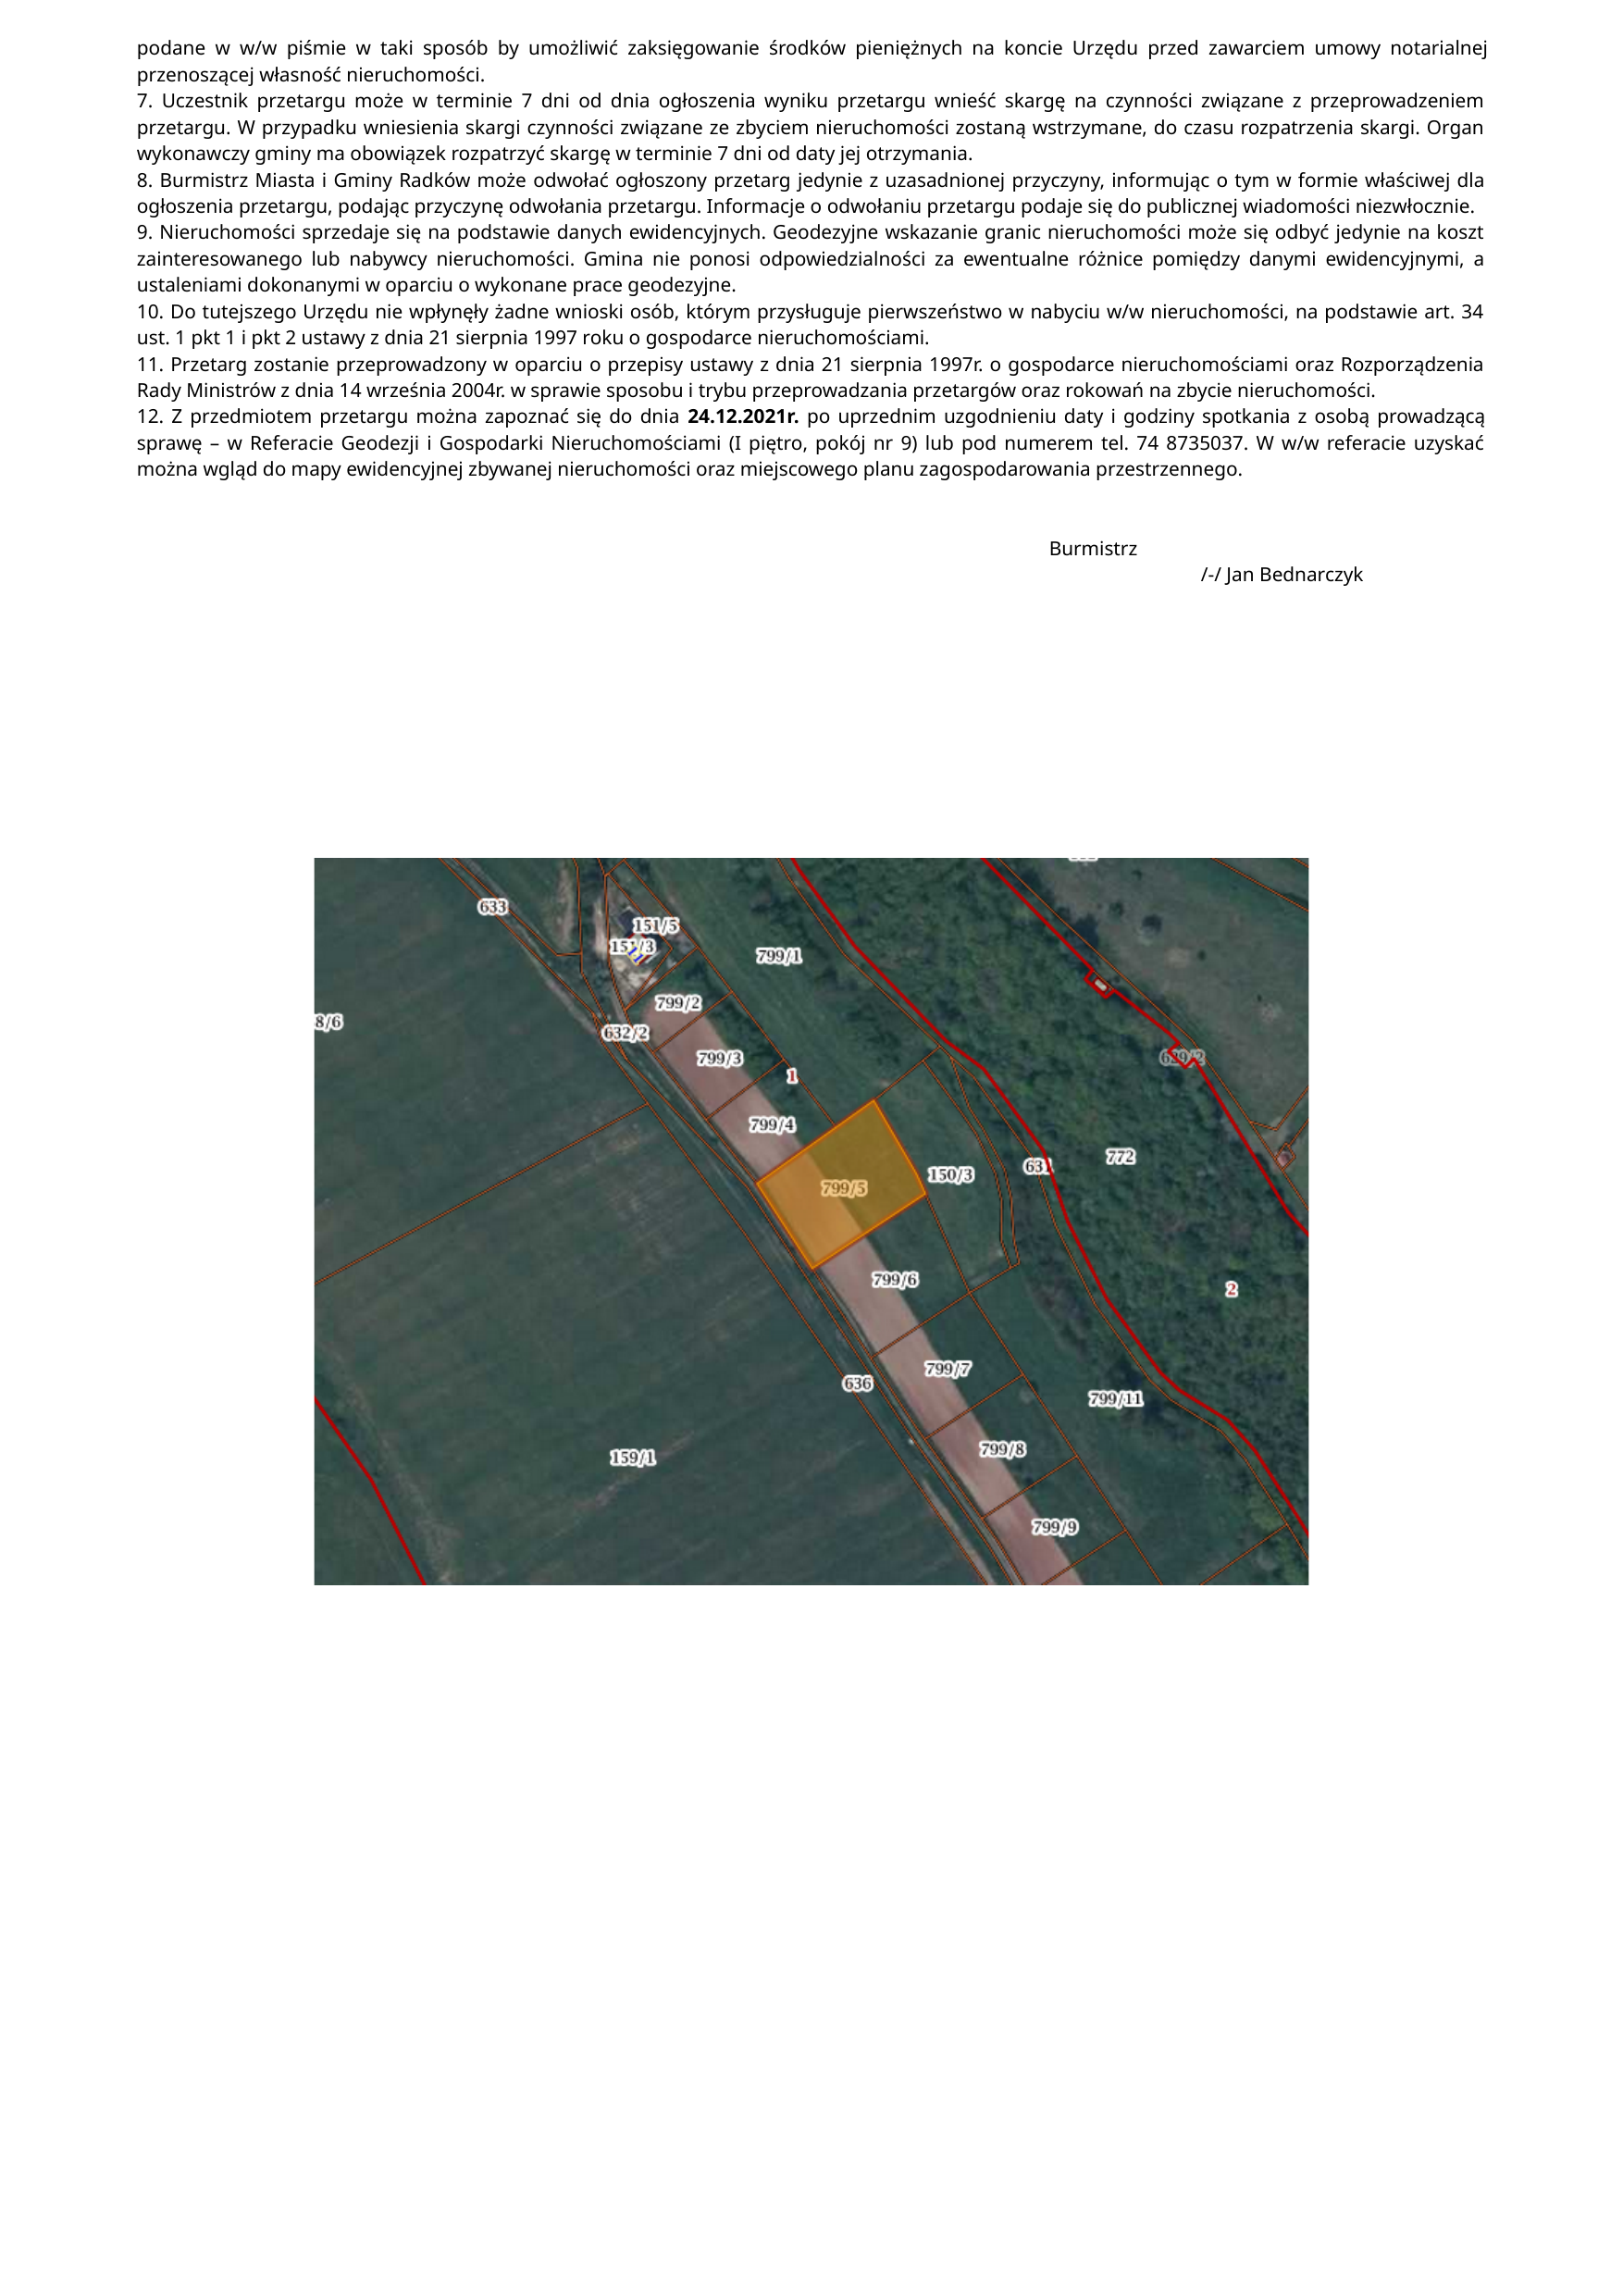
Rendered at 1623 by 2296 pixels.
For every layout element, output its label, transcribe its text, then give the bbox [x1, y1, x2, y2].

text 11. Przetarg zostanie przeprowadzony w oparciu o przepisy ustawy z dnia 21 sierpnia 1997r. o gospodarce nieruchomościami oraz Rozporządzenia Rady Ministrów z dnia 14 września 2004r. w sprawie sposobu i trybu przeprowadzania przetargów oraz rokowań na zbycie nieruchomości. [137, 351, 1486, 403]
text 9. Nieruchomości sprzedaje się na podstawie danych ewidencyjnych. Geodezyjne wskazanie granic nieruchomości może się odbyć jedynie na koszt zainteresowanego lub nabywcy nieruchomości. Gmina nie ponosi odpowiedzialności za ewentualne różnice pomiędzy danymi ewidencyjnymi, a ustaleniami dokonanymi w oparciu o wykonane prace geodezyjne. [137, 219, 1486, 298]
text podane w w/w piśmie w taki sposób by umożliwić zaksięgowanie środków pieniężnych na koncie Urzędu przed zawarciem umowy notarialnej przenoszącej własność nieruchomości. [137, 34, 1490, 87]
text /-/ Jan Bednarczyk [137, 562, 1486, 588]
text 8. Burmistrz Miasta i Gminy Radków może odwołać ogłoszony przetarg jedynie z uzasadnionej przyczyny, informując o tym w formie właściwej dla ogłoszenia przetargu, podając przyczynę odwołania przetargu. Informacje o odwołaniu przetargu podaje się do publicznej wiadomości niezwłocznie. [137, 167, 1486, 219]
text 7. Uczestnik przetargu może w terminie 7 dni od dnia ogłoszenia wyniku przetargu wnieść skargę na czynności związane z przeprowadzeniem przetargu. W przypadku wniesienia skargi czynności związane ze zbyciem nieruchomości zostaną wstrzymane, do czasu rozpatrzenia skargi. Organ wykonawczy gminy ma obowiązek rozpatrzyć skargę w terminie 7 dni od daty jej otrzymania. [137, 87, 1486, 167]
text 12. Z przedmiotem przetargu można zapoznać się do dnia 24.12.2021r. po uprzednim uzgodnieniu daty i godziny spotkania z osobą prowadzącą sprawę – w Referacie Geodezji i Gospodarki Nieruchomościami (I piętro, pokój nr 9) lub pod numerem tel. 74 8735037. W w/w referacie uzyskać można wgląd do mapy ewidencyjnej zbywanej nieruchomości oraz miejscowego planu zagospodarowania przestrzennego. [137, 403, 1486, 482]
text 10. Do tutejszego Urzędu nie wpłynęły żadne wnioski osób, którym przysługuje pierwszeństwo w nabyciu w/w nieruchomości, na podstawie art. 34 ust. 1 pkt 1 i pkt 2 ustawy z dnia 21 sierpnia 1997 roku o gospodarce nieruchomościami. [137, 298, 1486, 351]
text Burmistrz [137, 535, 1486, 562]
